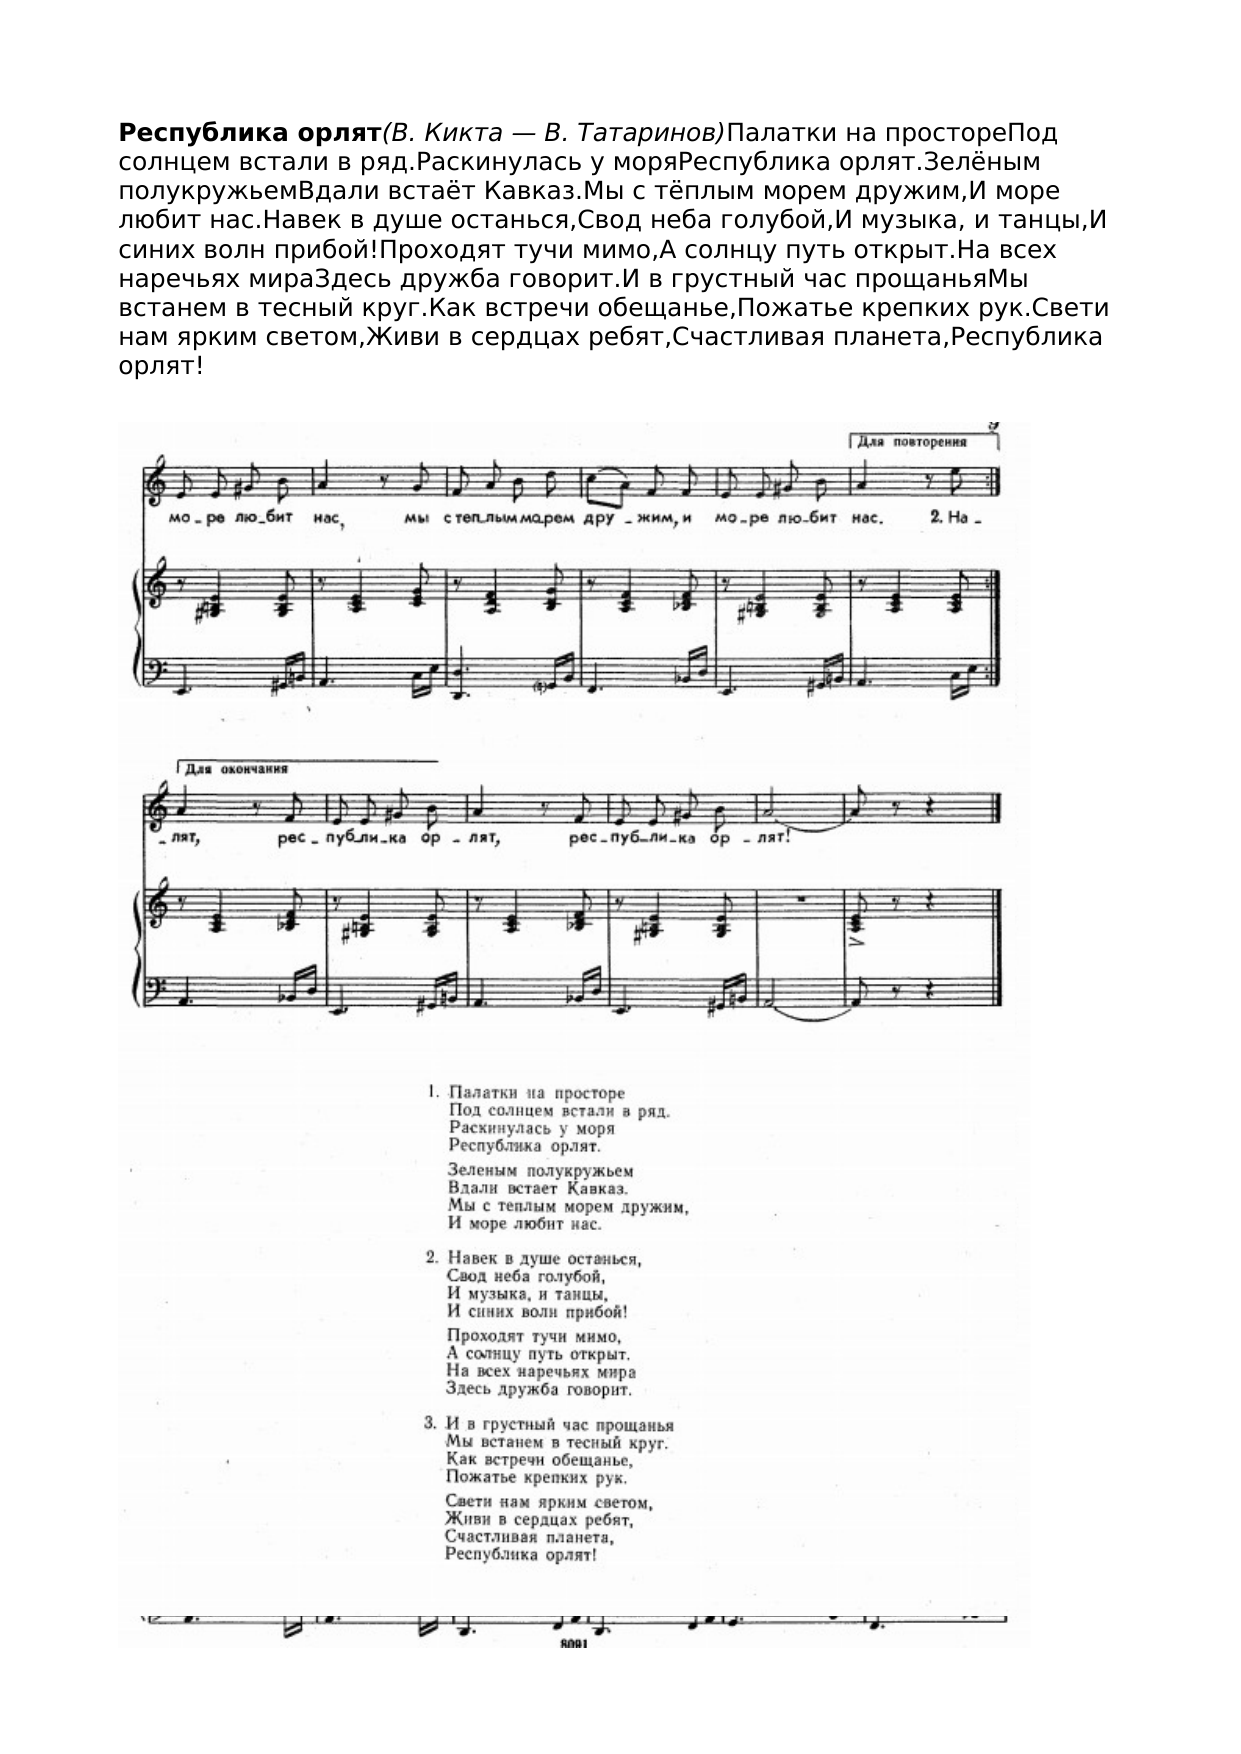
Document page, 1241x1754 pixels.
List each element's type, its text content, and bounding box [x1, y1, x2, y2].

text Республика орлят(В. Кикта — В. Татаринов)Палатки на простореПод солнцем встали в ряд.Раскинулась у моряРеспублика орлят.Зелёным полукружьемВдали встаёт Кавказ.Мы с тёплым морем дружим,И море любит нас.Навек в душе останься,Свод неба голубой,И музыка, и танцы,И синих волн прибой!Проходят тучи мимо,А солнцу путь открыт.На всех наречьях мираЗдесь дружба говорит.И в грустный час прощаньяМы встанем в тесный круг.Как встречи обещанье,Пожатье крепких рук.Свети нам ярким светом,Живи в сердцах ребят,Счастливая планета,Республика орлят! [118, 118, 1122, 410]
picture [118, 422, 1031, 1648]
